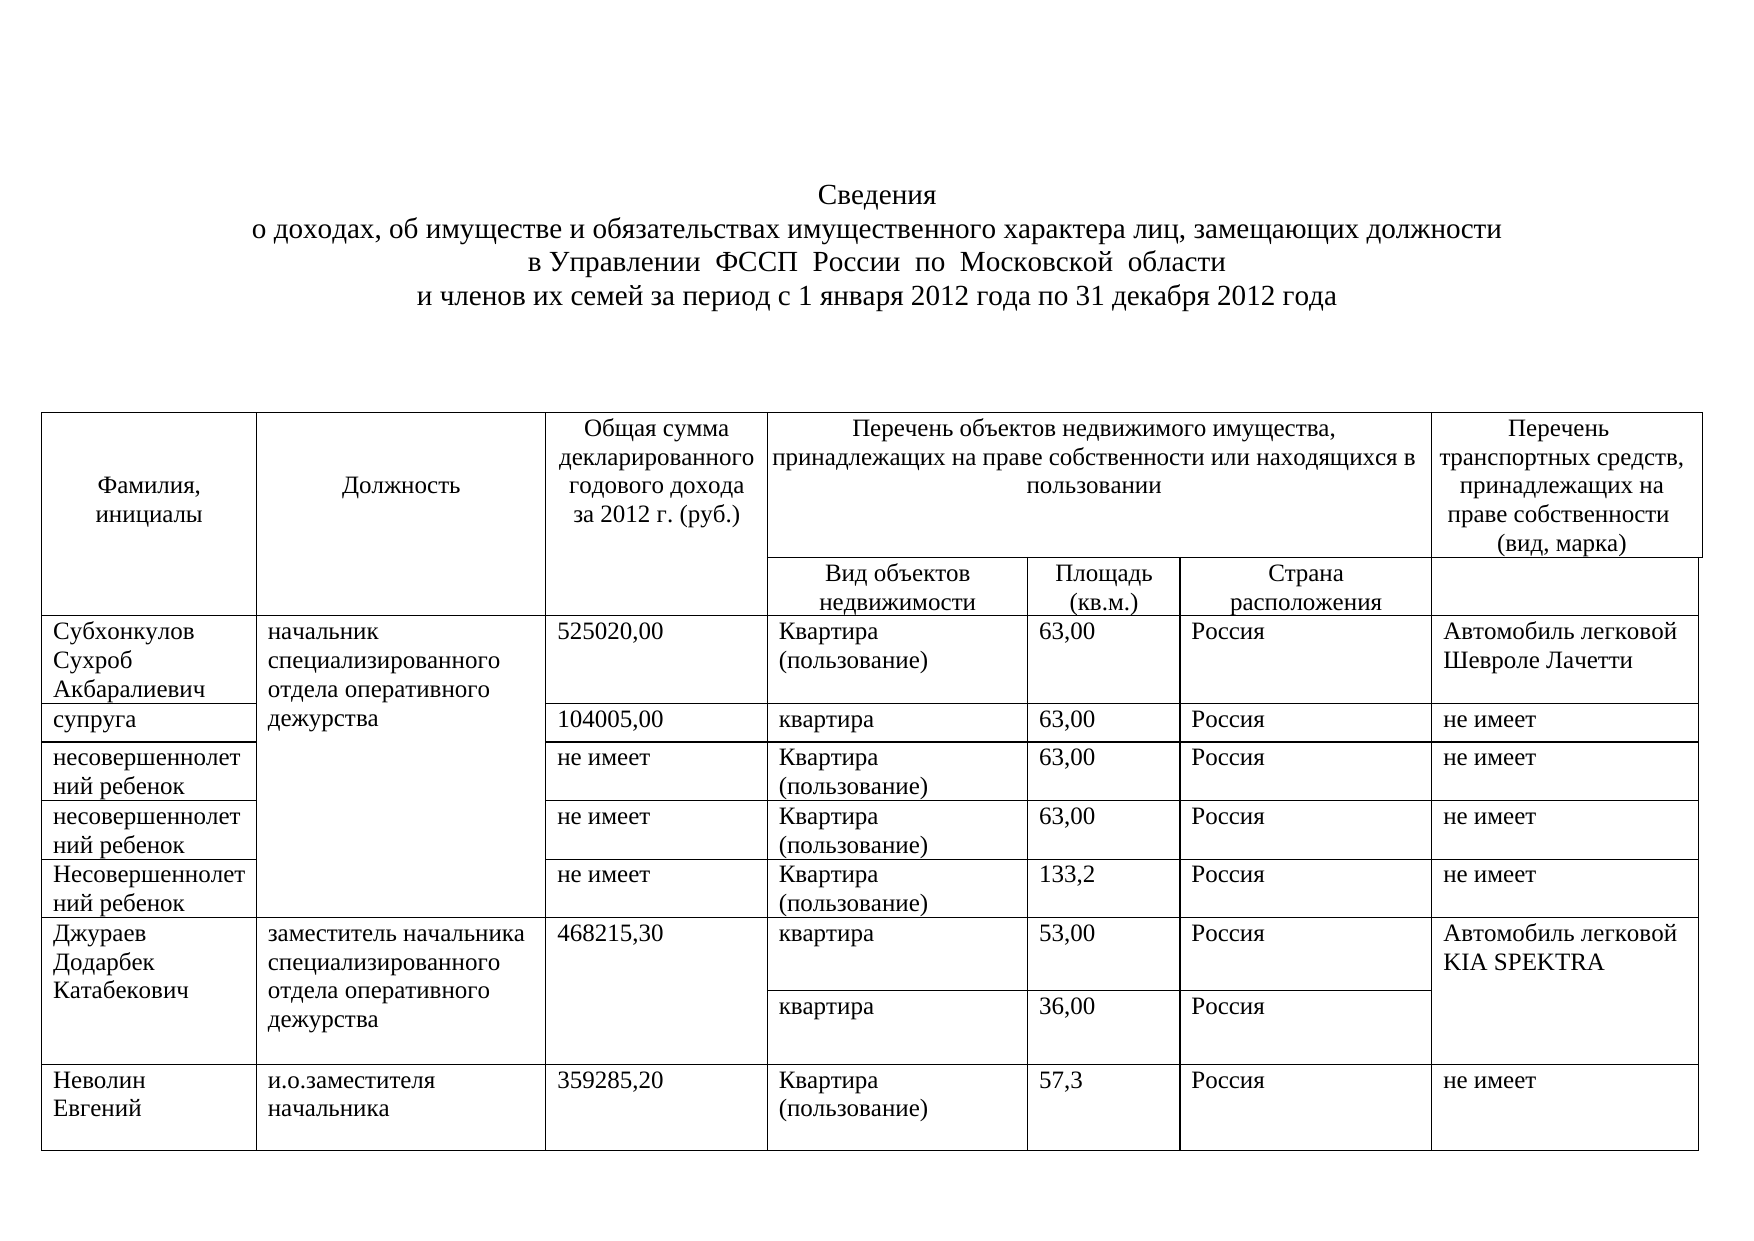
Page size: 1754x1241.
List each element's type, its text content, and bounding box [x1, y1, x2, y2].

text в Управлении ФССП России по Московской области [118, 244, 1636, 278]
table_cell 525020,00 [546, 616, 767, 703]
table_cell Россия [1181, 1065, 1431, 1150]
text Сведения [118, 177, 1636, 211]
table_cell не имеет [1432, 860, 1698, 917]
table_cell [1699, 990, 1703, 1064]
table_cell несовершеннолетний ребенок [42, 743, 256, 800]
table_cell 63,00 [1028, 704, 1179, 741]
table_cell Неволин Евгений [42, 1065, 256, 1150]
table_cell не имеет [1432, 704, 1698, 741]
table_cell Россия [1181, 918, 1431, 990]
table_header Фамилия, инициалы [42, 413, 256, 615]
table_cell Россия [1181, 616, 1431, 703]
table_cell [1699, 800, 1703, 858]
text о доходах, об имуществе и обязательствах имущественного характера лиц, замещающих должности [118, 211, 1636, 244]
table_cell [1699, 558, 1703, 615]
table_cell квартира [768, 991, 1027, 1064]
table_header Перечень транспортных средств, принадлежащих на праве собственности (вид, марка) [1432, 413, 1702, 557]
table_cell Квартира (пользование) [768, 1065, 1027, 1150]
table_cell не имеет [1432, 801, 1698, 858]
table_cell Россия [1181, 991, 1431, 1064]
table_cell Россия [1181, 801, 1431, 858]
table_cell Вид объектов недвижимости [768, 558, 1027, 615]
table_cell Площадь (кв.м.) [1028, 558, 1179, 615]
table_cell 57,3 [1028, 1065, 1179, 1150]
table_cell не имеет [1432, 743, 1698, 800]
table_cell [1699, 917, 1703, 990]
table_cell несовершеннолетний ребенок [42, 801, 256, 858]
table_cell [1699, 615, 1703, 703]
table_cell [1699, 1064, 1703, 1150]
table_cell Квартира (пользование) [768, 616, 1027, 703]
table_cell 104005,00 [546, 704, 767, 741]
table_cell Несовершеннолетний ребенок [42, 860, 256, 917]
table_cell Автомобиль легковой Шевроле Лачетти [1432, 616, 1698, 703]
table_cell Россия [1181, 704, 1431, 741]
table_cell [1699, 741, 1703, 800]
table_cell 63,00 [1028, 743, 1179, 800]
table_cell Субхонкулов Сухроб Акбаралиевич [42, 616, 256, 703]
table_cell квартира [768, 704, 1027, 741]
table_cell Россия [1181, 860, 1431, 917]
table_cell 53,00 [1028, 918, 1179, 990]
table_cell 63,00 [1028, 801, 1179, 858]
table_cell [257, 800, 545, 858]
table_cell супруга [42, 704, 256, 741]
table_cell Квартира (пользование) [768, 801, 1027, 858]
table_cell не имеет [1432, 1065, 1698, 1150]
table_header Должность [257, 413, 545, 615]
table_cell 133,2 [1028, 860, 1179, 917]
table_cell не имеет [546, 743, 767, 800]
table_cell [257, 859, 545, 917]
table_cell Автомобиль легковой KIA SPEKTRA [1432, 918, 1698, 1064]
table_cell Джураев Додарбек Катабекович [42, 918, 256, 1064]
table_cell не имеет [546, 860, 767, 917]
table_cell Страна расположения [1181, 558, 1431, 615]
table_cell Квартира (пользование) [768, 743, 1027, 800]
table_cell 468215,30 [546, 918, 767, 1064]
table_cell 359285,20 [546, 1065, 767, 1150]
table_cell не имеет [546, 801, 767, 858]
table_cell 36,00 [1028, 991, 1179, 1064]
text и членов их семей за период с 1 января 2012 года по 31 декабря 2012 года [118, 278, 1636, 311]
table_cell [1432, 558, 1698, 615]
table_cell Квартира (пользование) [768, 860, 1027, 917]
table_cell и.о.заместителя начальника [257, 1065, 545, 1150]
table_cell 63,00 [1028, 616, 1179, 703]
table_cell начальник специализированного отдела оперативного дежурства [257, 616, 545, 800]
table_header Перечень объектов недвижимого имущества, принадлежащих на праве собственности или находящихся в пользовании [768, 413, 1431, 557]
table_cell [1699, 859, 1703, 917]
table_cell квартира [768, 918, 1027, 990]
table_cell [1699, 703, 1703, 741]
table_cell заместитель начальника специализированного отдела оперативного дежурства [257, 918, 545, 1064]
table_header Общая сумма декларированного годового дохода за 2012 г. (руб.) [546, 413, 767, 615]
table_cell Россия [1181, 743, 1431, 800]
